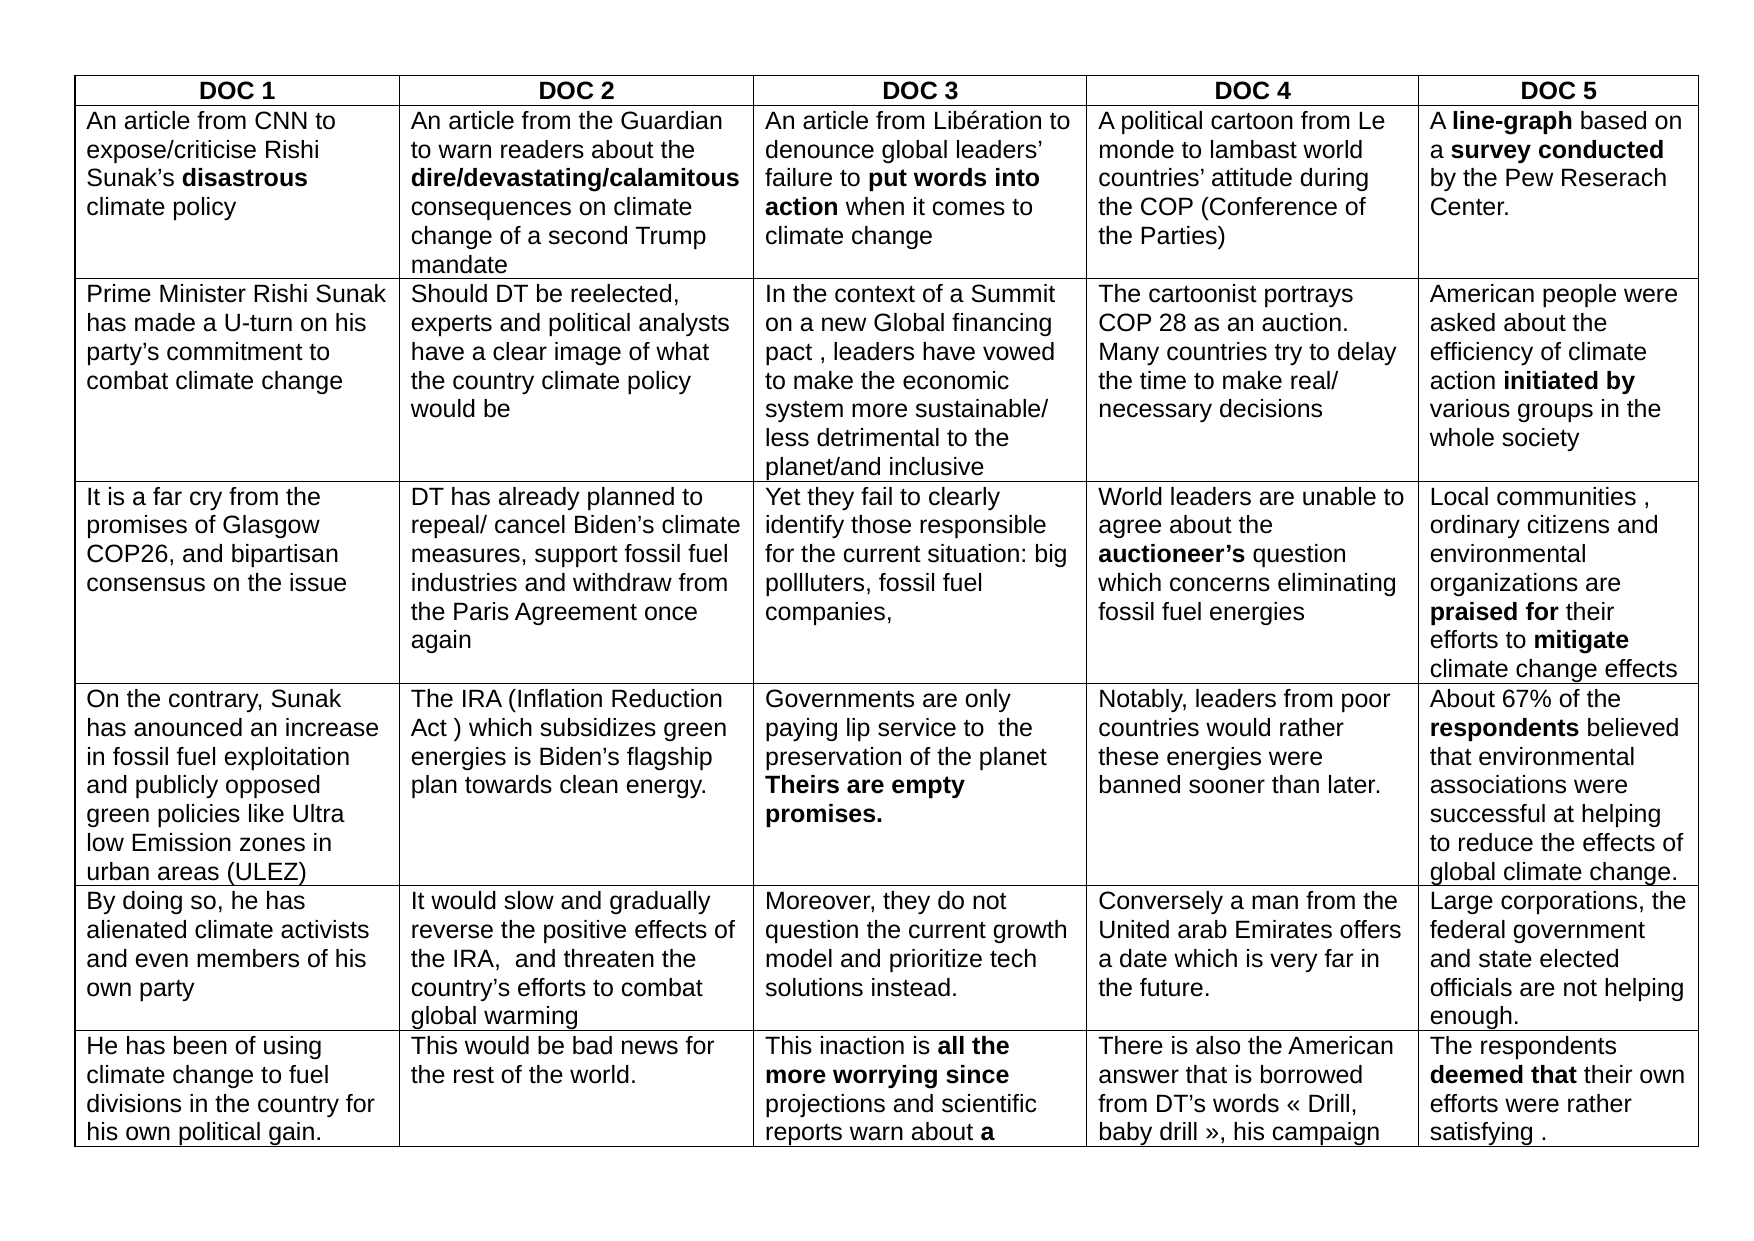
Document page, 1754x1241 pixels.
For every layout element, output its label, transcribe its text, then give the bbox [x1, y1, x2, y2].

table_cell The cartoonist portrays COP 28 as an auction. Many countries try to delay the time to make real/ necessary decisions [1087, 279, 1418, 481]
table_cell Large corporations, the federal government and state elected officials are not helping enough. [1419, 886, 1698, 1030]
table_cell This inaction is all the more worrying since projections and scientific reports warn about a [754, 1031, 1086, 1146]
table_cell An article from the Guardian to warn readers about the dire/devastating/calamitous consequences on climate change of a second Trump mandate [400, 106, 753, 278]
table_cell This would be bad news for the rest of the world. [400, 1031, 753, 1146]
table_cell Conversely a man from the United arab Emirates offers a date which is very far in the future. [1087, 886, 1418, 1030]
table_cell There is also the American answer that is borrowed from DT’s words « Drill, baby drill », his campaign [1087, 1031, 1418, 1146]
table_header DOC 1 [76, 76, 399, 105]
table_cell Prime Minister Rishi Sunak has made a U-turn on his party’s commitment to combat climate change [76, 279, 399, 481]
table_cell It would slow and gradually reverse the positive effects of the IRA, and threaten the country’s efforts to combat global warming [400, 886, 753, 1030]
table_header DOC 5 [1419, 76, 1698, 105]
table_cell He has been of using climate change to fuel divisions in the country for his own political gain. [76, 1031, 399, 1146]
table_cell About 67% of the respondents believed that environmental associations were successful at helping to reduce the effects of global climate change. [1419, 684, 1698, 885]
table_cell Local communities , ordinary citizens and environmental organizations are praised for their efforts to mitigate climate change effects [1419, 482, 1698, 683]
table_cell A political cartoon from Le monde to lambast world countries’ attitude during the COP (Conference of the Parties) [1087, 106, 1418, 278]
table_cell A line-graph based on a survey conducted by the Pew Reserach Center. [1419, 106, 1698, 278]
table_cell Yet they fail to clearly identify those responsible for the current situation: big pollluters, fossil fuel companies, [754, 482, 1086, 683]
table_cell Should DT be reelected, experts and political analysts have a clear image of what the country climate policy would be [400, 279, 753, 481]
table_cell The respondents deemed that their own efforts were rather satisfying . [1419, 1031, 1698, 1146]
table_cell Moreover, they do not question the current growth model and prioritize tech solutions instead. [754, 886, 1086, 1030]
table_header DOC 3 [754, 76, 1086, 105]
table_cell Notably, leaders from poor countries would rather these energies were banned sooner than later. [1087, 684, 1418, 885]
table_cell The IRA (Inflation Reduction Act ) which subsidizes green energies is Biden’s flagship plan towards clean energy. [400, 684, 753, 885]
table_cell In the context of a Summit on a new Global financing pact , leaders have vowed to make the economic system more sustainable/ less detrimental to the planet/and inclusive [754, 279, 1086, 481]
table_header DOC 4 [1087, 76, 1418, 105]
table_cell An article from CNN to expose/criticise Rishi Sunak’s disastrous climate policy [76, 106, 399, 278]
table_cell World leaders are unable to agree about the auctioneer’s question which concerns eliminating fossil fuel energies [1087, 482, 1418, 683]
table_cell It is a far cry from the promises of Glasgow COP26, and bipartisan consensus on the issue [76, 482, 399, 683]
table_cell Governments are only paying lip service to the preservation of the planet Theirs are empty promises. [754, 684, 1086, 885]
table_cell DT has already planned to repeal/ cancel Biden’s climate measures, support fossil fuel industries and withdraw from the Paris Agreement once again [400, 482, 753, 683]
table_cell By doing so, he has alienated climate activists and even members of his own party [76, 886, 399, 1030]
table_cell American people were asked about the efficiency of climate action initiated by various groups in the whole society [1419, 279, 1698, 481]
table_header DOC 2 [400, 76, 753, 105]
table_cell An article from Libération to denounce global leaders’ failure to put words into action when it comes to climate change [754, 106, 1086, 278]
table_cell On the contrary, Sunak has anounced an increase in fossil fuel exploitation and publicly opposed green policies like Ultra low Emission zones in urban areas (ULEZ) [76, 684, 399, 885]
